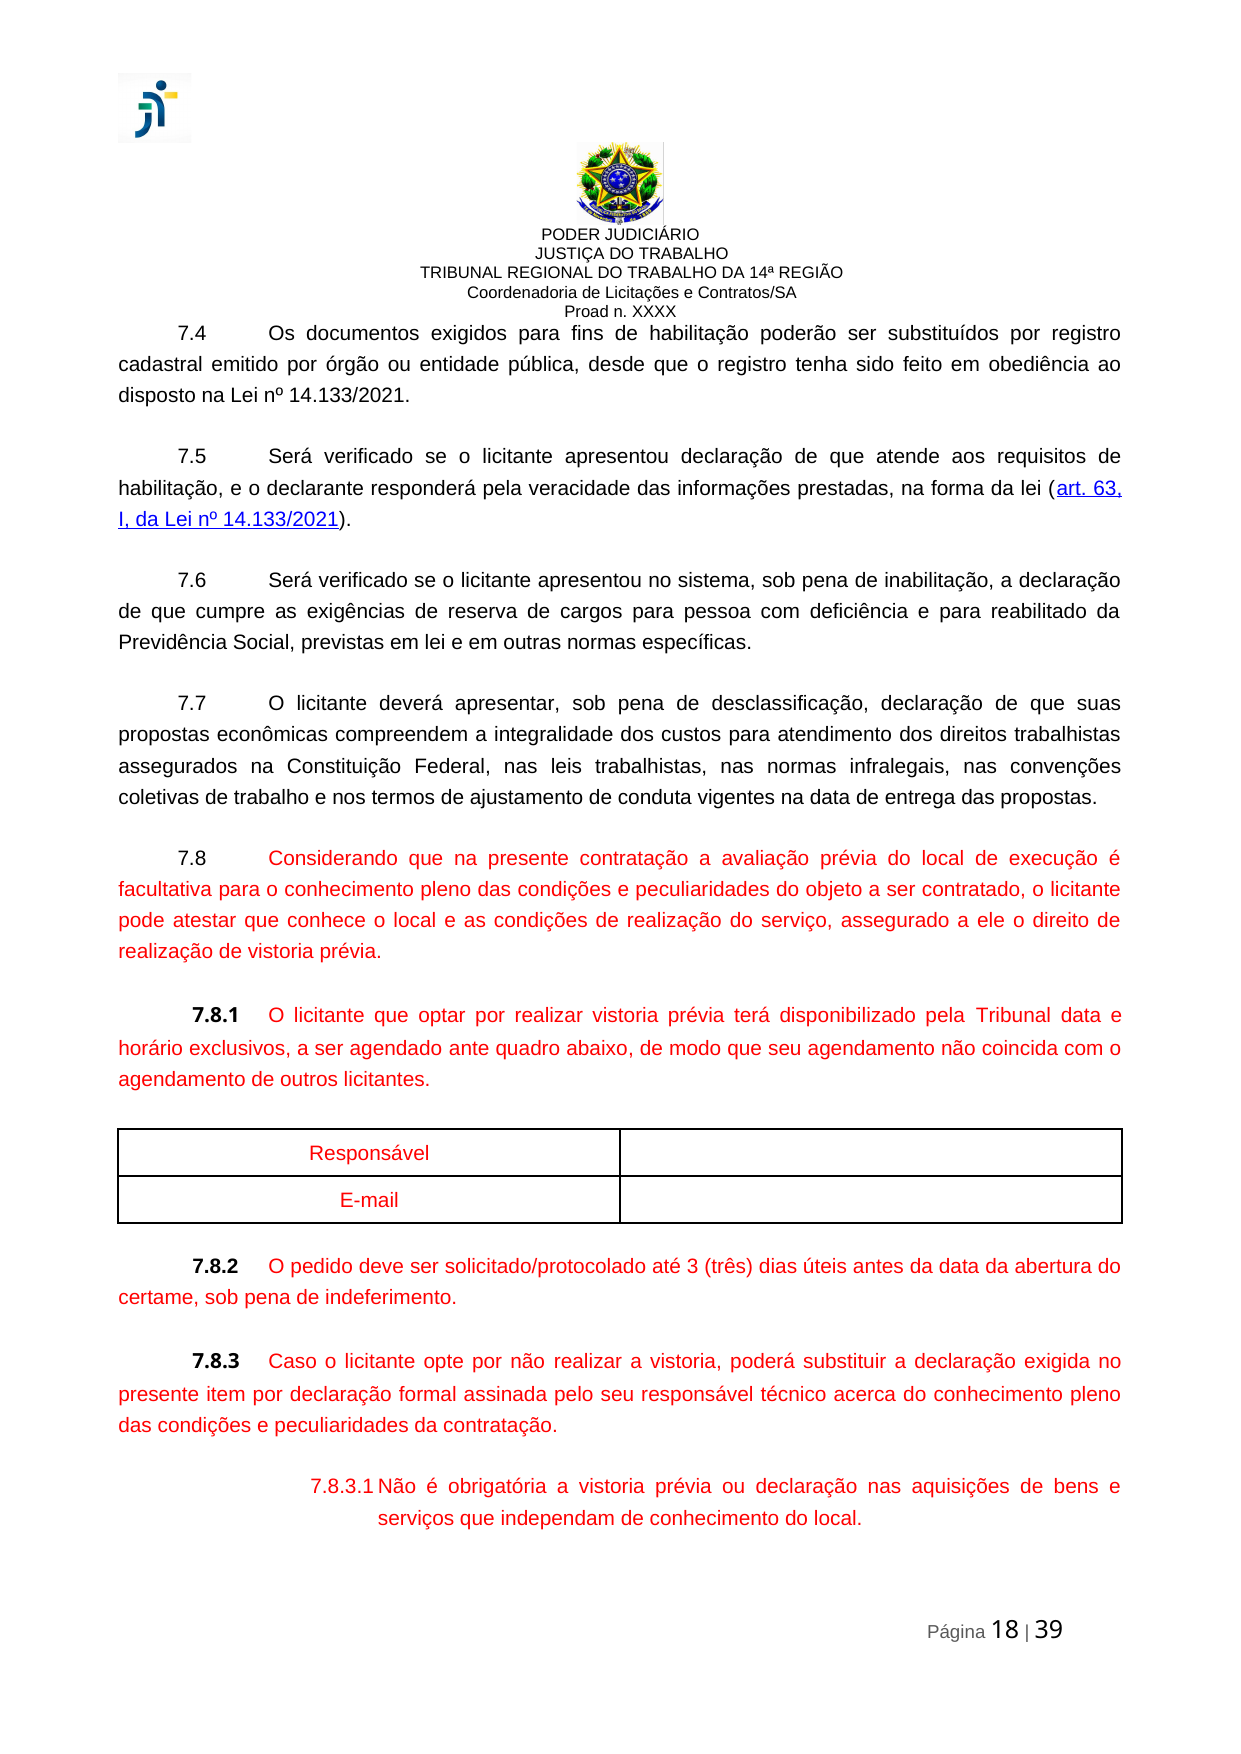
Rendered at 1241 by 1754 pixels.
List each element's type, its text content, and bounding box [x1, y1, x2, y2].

picture [576, 142, 664, 225]
table_cell E-mail [119, 1177, 619, 1222]
picture [118, 73, 192, 143]
list O licitante que optar por realizar vistoria prévia terá disponibilizado pela Tribunal data e horário exclusivos, a ser agendado ante quadro abaixo, de modo que seu agendamento não coincida com o agendamento de outros licitantes. [118, 1000, 1122, 1091]
list O licitante deverá apresentar, sob pena de desclassificação, declaração de que suas propostas econômicas compreendem a integralidade dos custos para atendimento dos direitos trabalhistas assegurados na Constituição Federal, nas leis trabalhistas, nas normas infralegais, nas convenções coletivas de trabalho e nos termos de ajustamento de conduta vigentes na data de entrega das propostas. [118, 691, 1122, 808]
list Caso o licitante opte por não realizar a vistoria, poderá substituir a declaração exigida no presente item por declaração formal assinada pelo seu responsável técnico acerca do conhecimento pleno das condições e peculiaridades da contratação. [118, 1346, 1122, 1437]
table_cell [621, 1177, 1121, 1222]
table_header Responsável [119, 1130, 619, 1175]
list Não é obrigatória a vistoria prévia ou declaração nas aquisições de bens e serviços que independam de conhecimento do local. [310, 1474, 1122, 1529]
list Considerando que na presente contratação a avaliação prévia do local de execução é facultativa para o conhecimento pleno das condições e peculiaridades do objeto a ser contratado, o licitante pode atestar que conhece o local e as condições de realização do serviço, assegurado a ele o direito de realização de vistoria prévia. [118, 846, 1122, 963]
list Será verificado se o licitante apresentou declaração de que atende aos requisitos de habilitação, e o declarante responderá pela veracidade das informações prestadas, na forma da lei (art. 63, I, da Lei nº 14.133/2021). [118, 444, 1122, 531]
list Será verificado se o licitante apresentou no sistema, sob pena de inabilitação, a declaração de que cumpre as exigências de reserva de cargos para pessoa com deficiência e para reabilitado da Previdência Social, previstas em lei e em outras normas específicas. [118, 568, 1122, 654]
list O pedido deve ser solicitado/protocolado até 3 (três) dias úteis antes da data da abertura do certame, sob pena de indeferimento. [118, 1254, 1122, 1309]
table_header [621, 1130, 1121, 1175]
list Os documentos exigidos para fins de habilitação poderão ser substituídos por registro cadastral emitido por órgão ou entidade pública, desde que o registro tenha sido feito em obediência ao disposto na Lei nº 14.133/2021. [118, 321, 1122, 407]
